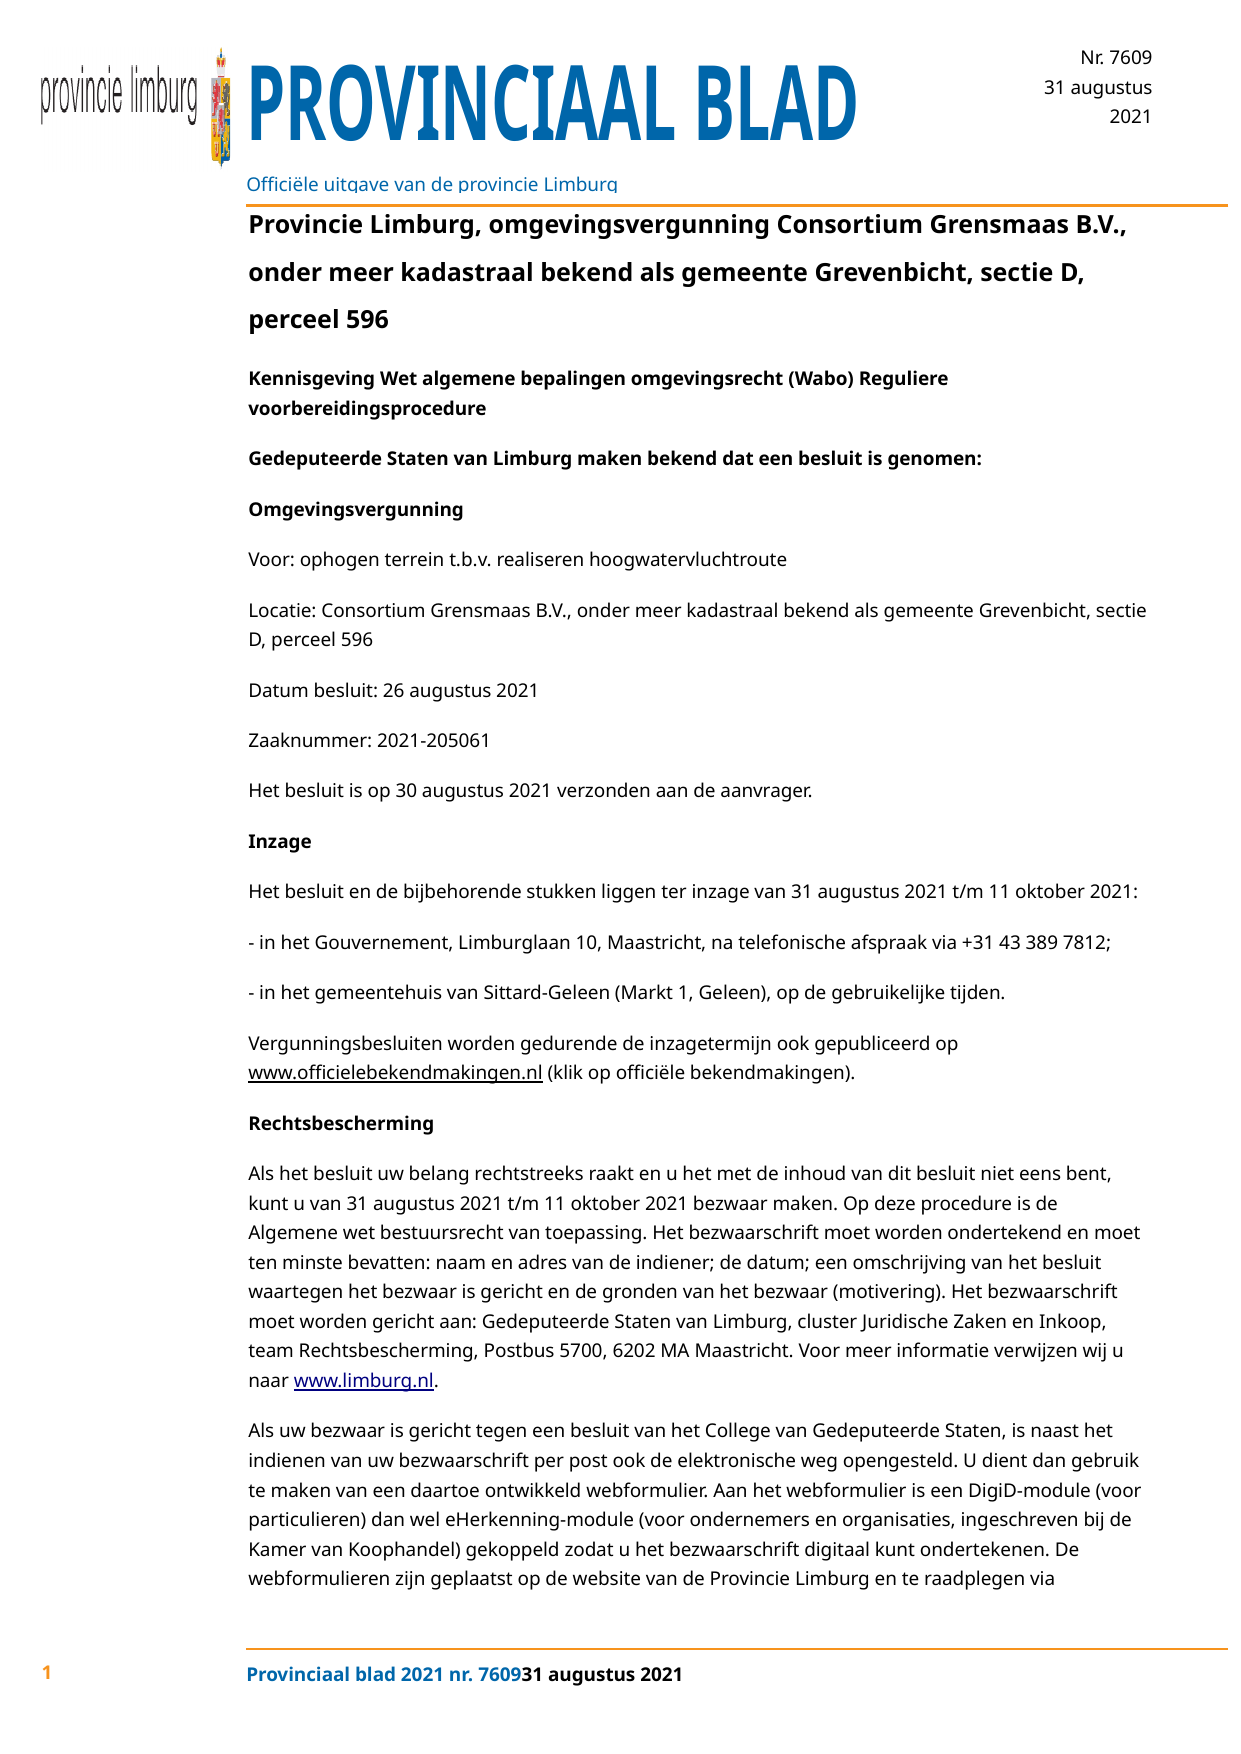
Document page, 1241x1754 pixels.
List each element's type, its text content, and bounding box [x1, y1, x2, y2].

text Inzage [248, 828, 1152, 854]
text Rechtsbescherming [248, 1110, 1152, 1135]
text Vergunningsbesluiten worden gedurende de inzagetermijn ook gepubliceerd op www.officielebekendmakingen.nl (klik op officiële bekendmakingen). [248, 1030, 1152, 1085]
text - in het gemeentehuis van Sittard-Geleen (Markt 1, Geleen), op de gebruikelijke tijden. [248, 979, 1152, 1005]
text Als het besluit uw belang rechtstreeks raakt en u het met de inhoud van dit besluit niet eens bent, kunt u van 31 augustus 2021 t/m 11 oktober 2021 bezwaar maken. Op deze procedure is de Algemene wet bestuursrecht van toepassing. Het bezwaarschrift moet worden ondertekend en moet ten minste bevatten: naam en adres van de indiener; de datum; een omschrijving van het besluit waartegen het bezwaar is gericht en de gronden van het bezwaar (motivering). Het bezwaarschrift moet worden gericht aan: Gedeputeerde Staten van Limburg, cluster Juridische Zaken en Inkoop, team Rechtsbescherming, Postbus 5700, 6202 MA Maastricht. Voor meer informatie verwijzen wij u naar www.limburg.nl. [248, 1160, 1152, 1393]
text Het besluit is op 30 augustus 2021 verzonden aan de aanvrager. [248, 778, 1152, 803]
text Locatie: Consortium Grensmaas B.V., onder meer kadastraal bekend als gemeente Grevenbicht, sectie D, perceel 596 [248, 597, 1152, 652]
text Datum besluit: 26 augustus 2021 [248, 677, 1152, 702]
picture [41, 47, 231, 172]
text - in het Gouvernement, Limburglaan 10, Maastricht, na telefonische afspraak via +31 43 389 7812; [248, 929, 1152, 954]
text Voor: ophogen terrein t.b.v. realiseren hoogwatervluchtroute [248, 546, 1152, 572]
text Provincie Limburg, omgevingsvergunning Consortium Grensmaas B.V., onder meer kadastraal bekend als gemeente Grevenbicht, sectie D, perceel 596 [248, 207, 1152, 336]
text Gedeputeerde Staten van Limburg maken bekend dat een besluit is genomen: [248, 446, 1152, 471]
text Het besluit en de bijbehorende stukken liggen ter inzage van 31 augustus 2021 t/m 11 oktober 2021: [248, 878, 1152, 904]
text Zaaknummer: 2021-205061 [248, 727, 1152, 753]
text Als uw bezwaar is gericht tegen een besluit van het College van Gedeputeerde Staten, is naast het indienen van uw bezwaarschrift per post ook de elektronische weg opengesteld. U dient dan gebruik te maken van een daartoe ontwikkeld webformulier. Aan het webformulier is een DigiD-module (voor particulieren) dan wel eHerkenning-module (voor ondernemers en organisaties, ingeschreven bij de Kamer van Koophandel) gekoppeld zodat u het bezwaarschrift digitaal kunt ondertekenen. De webformulieren zijn geplaatst op de website van de Provincie Limburg en te raadplegen via [248, 1418, 1152, 1591]
text Omgevingsvergunning [248, 496, 1152, 522]
text Kennisgeving Wet algemene bepalingen omgevingsrecht (Wabo) Reguliere voorbereidingsprocedure [248, 366, 1152, 421]
